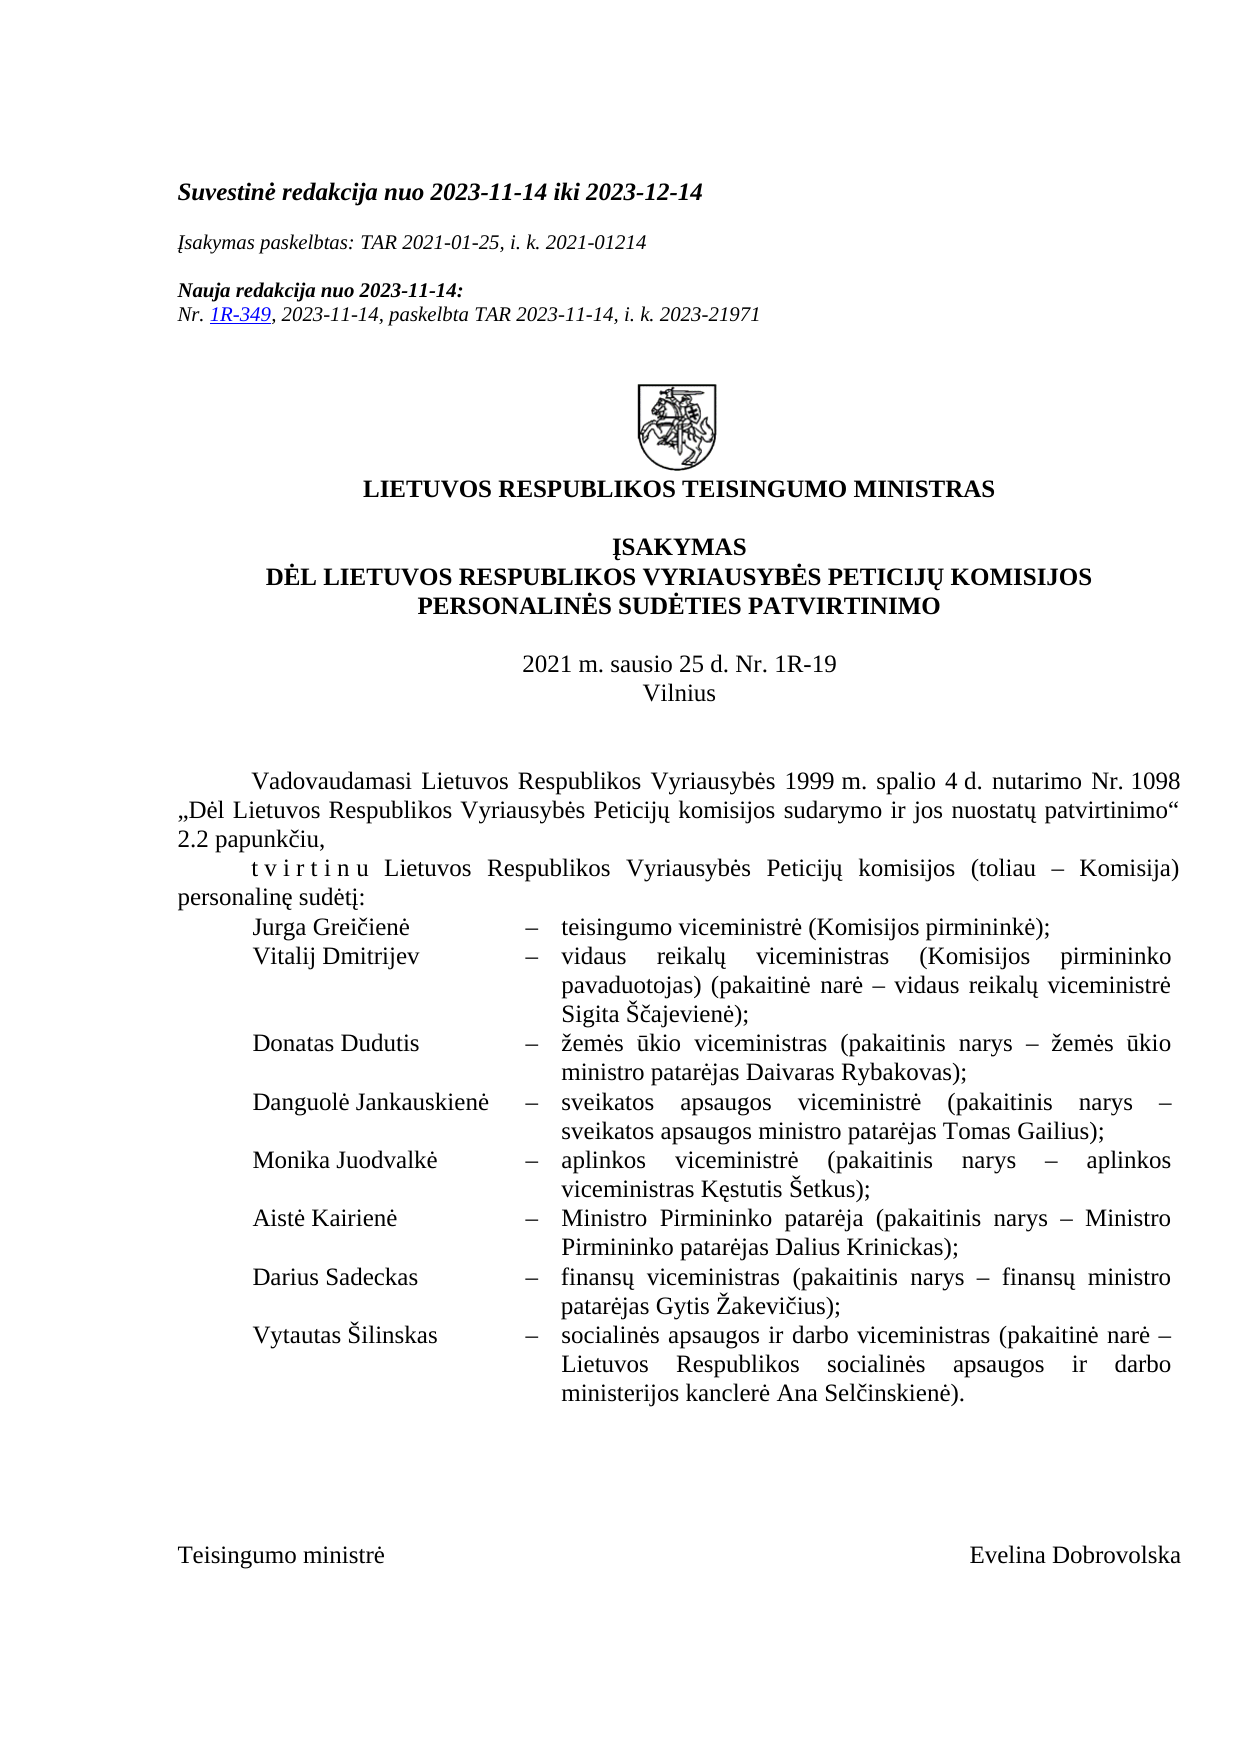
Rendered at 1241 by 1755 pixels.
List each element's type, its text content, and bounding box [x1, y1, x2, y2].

table_cell aplinkos viceministrė (pakaitinis narys – aplinkos viceministras Kęstutis Šetkus); [561, 1145, 1172, 1203]
text ĮSAKYMAS [177, 532, 1181, 561]
table_cell – [502, 940, 561, 1028]
table_cell finansų viceministras (pakaitinis narys – finansų ministro patarėjas Gytis Žakevičius); [561, 1261, 1172, 1319]
table_cell – [502, 1203, 561, 1261]
table_cell Darius Sadeckas [177, 1261, 502, 1319]
text Įsakymas paskelbtas: TAR 2021-01-25, i. k. 2021-01214 [177, 230, 1181, 254]
table_cell Ministro Pirmininko patarėja (pakaitinis narys – Ministro Pirmininko patarėjas Dalius Krinickas); [561, 1203, 1172, 1261]
table_cell sveikatos apsaugos viceministrė (pakaitinis narys – sveikatos apsaugos ministro patarėjas Tomas Gailius); [561, 1086, 1172, 1144]
text Nauja redakcija nuo 2023-11-14: [177, 278, 1181, 302]
text Vadovaudamasi Lietuvos Respublikos Vyriausybės 1999 m. spalio 4 d. nutarimo Nr. 1098 „Dėl Lietuvos Respublikos Vyriausybės Peticijų komisijos sudarymo ir jos nuostatų patvirtinimo“ 2.2 papunkčiu, [177, 765, 1180, 853]
table_cell žemės ūkio viceministras (pakaitinis narys – žemės ūkio ministro patarėjas Daivaras Rybakovas); [561, 1028, 1172, 1086]
text Vilnius [177, 678, 1181, 707]
table_cell Danguolė Jankauskienė [177, 1086, 502, 1144]
text 2021 m. sausio 25 d. Nr. 1R-19 [177, 649, 1181, 678]
table_cell Vytautas Šilinskas [177, 1320, 502, 1407]
text DĖL LIETUVOS RESPUBLIKOS VYRIAUSYBĖS PETICIJŲ KOMISIJOS PERSONALINĖS SUDĖTIES PATVIRTINIMO [177, 561, 1181, 619]
table_cell vidaus reikalų viceministras (Komisijos pirmininko pavaduotojas) (pakaitinė narė – vidaus reikalų viceministrė Sigita Ščajevienė); [561, 940, 1172, 1028]
table_cell Aistė Kairienė [177, 1203, 502, 1261]
table_cell – [502, 1320, 561, 1407]
table_header – [502, 911, 561, 940]
table_cell – [502, 1028, 561, 1086]
table_cell – [502, 1261, 561, 1319]
table_header Jurga Greičienė [177, 911, 502, 940]
text Teisingumo ministrė Evelina Dobrovolska [177, 1536, 1181, 1569]
table_cell – [502, 1086, 561, 1144]
table_cell Monika Juodvalkė [177, 1145, 502, 1203]
table_header teisingumo viceministrė (Komisijos pirmininkė); [561, 911, 1172, 940]
text LIETUVOS RESPUBLIKOS TEISINGUMO MINISTRAS [177, 474, 1181, 503]
table_cell Vitalij Dmitrijev [177, 940, 502, 1028]
text tvirtinu Lietuvos Respublikos Vyriausybės Peticijų komisijos (toliau – Komisija) personalinę sudėtį: [177, 853, 1180, 911]
table_cell – [502, 1145, 561, 1203]
table_cell socialinės apsaugos ir darbo viceministras (pakaitinė narė – Lietuvos Respublikos socialinės apsaugos ir darbo ministerijos kanclerė Ana Selčinskienė). [561, 1320, 1172, 1407]
text Nr. 1R-349, 2023-11-14, paskelbta TAR 2023-11-14, i. k. 2023-21971 [177, 302, 1181, 326]
table_cell Donatas Dudutis [177, 1028, 502, 1086]
text Suvestinė redakcija nuo 2023-11-14 iki 2023-12-14 [177, 177, 1181, 206]
